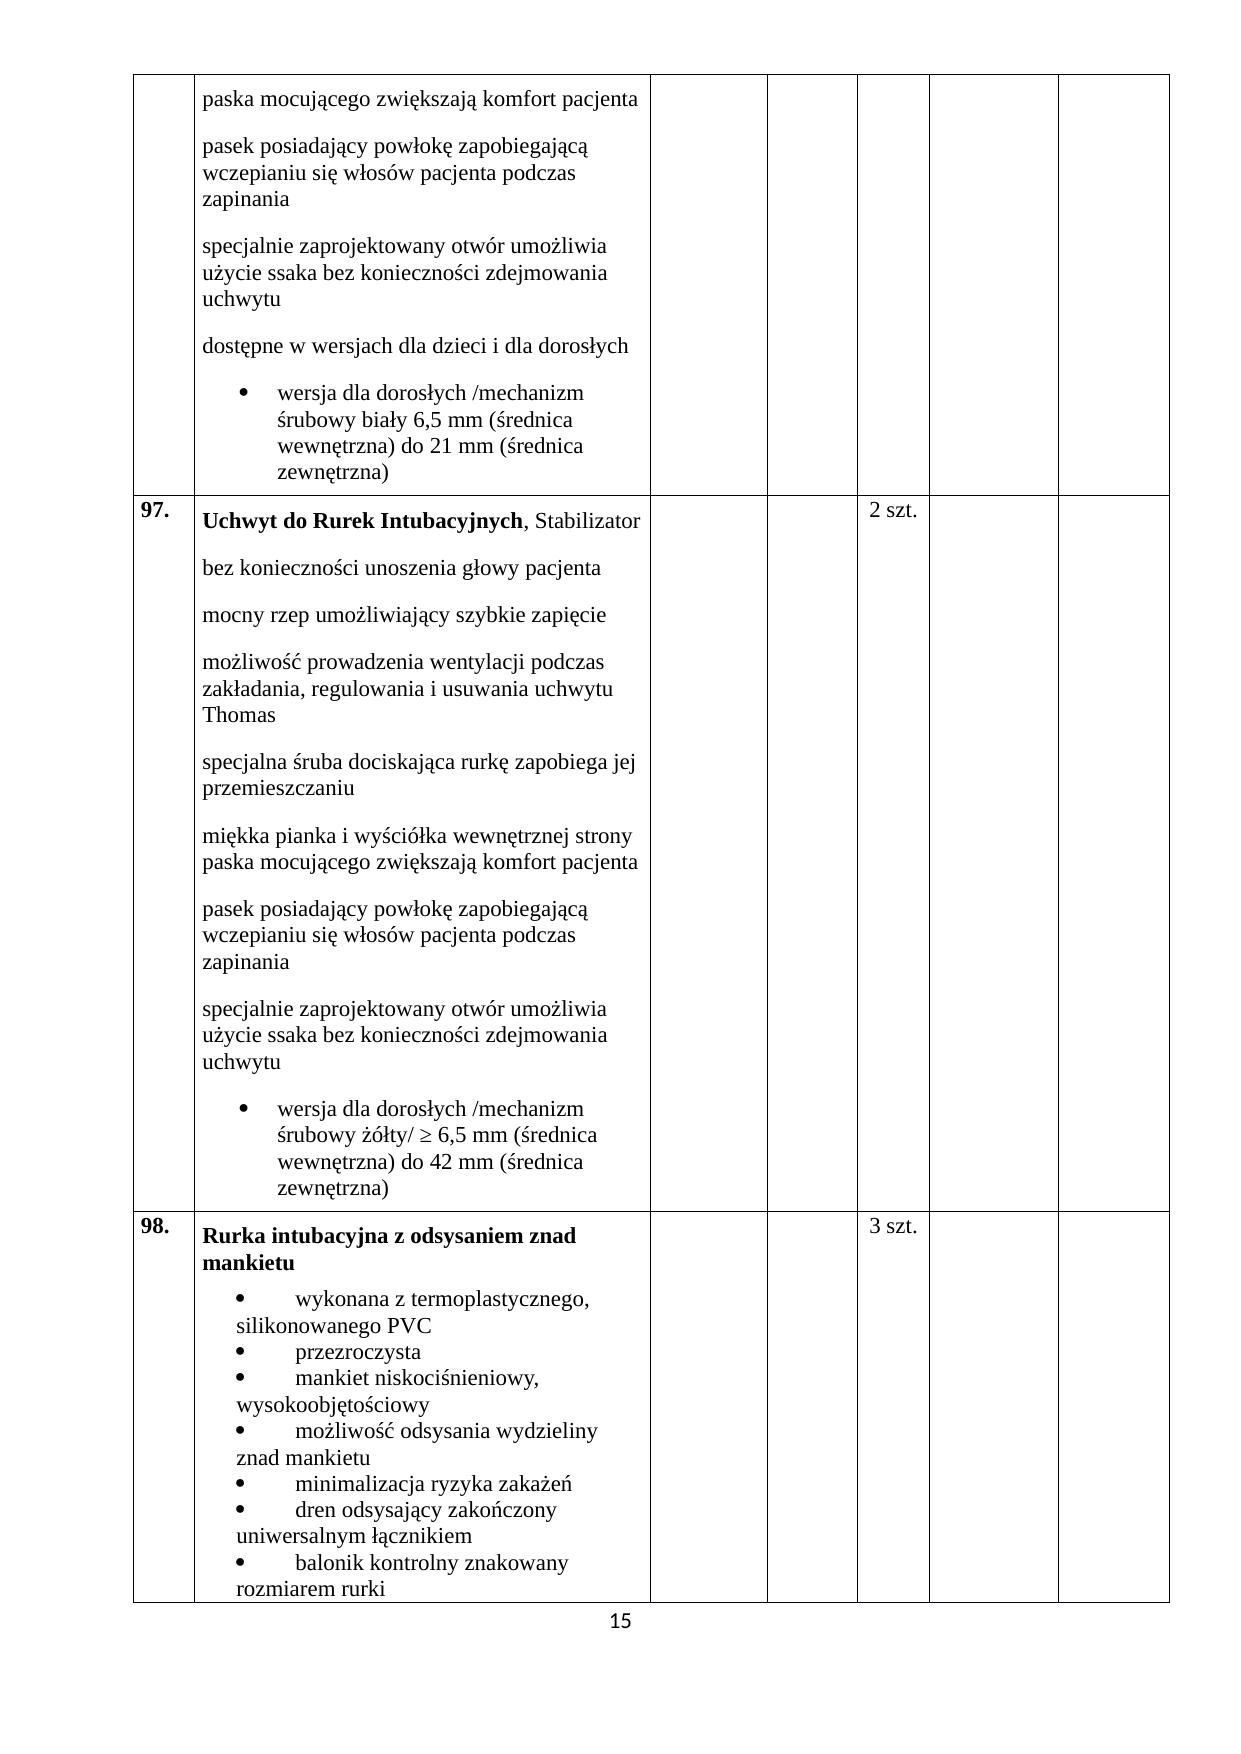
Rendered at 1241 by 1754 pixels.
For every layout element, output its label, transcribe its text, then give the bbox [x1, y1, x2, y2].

table_cell [768, 75, 857, 495]
table_cell [930, 1212, 1058, 1602]
table_cell Uchwyt do Rurek Intubacyjnych, Stabilizator bez konieczności unoszenia głowy pacjenta mocny rzep umożliwiający szybkie zapięcie możliwość prowadzenia wentylacji podczas zakładania, regulowania i usuwania uchwytu Thomas specjalna śruba dociskająca rurkę zapobiega jej przemieszczaniu miękka pianka i wyściółka wewnętrznej strony paska mocującego zwiększają komfort pacjenta pasek posiadający powłokę zapobiegającą wczepianiu się włosów pacjenta podczas zapinania specjalnie zaprojektowany otwór umożliwia użycie ssaka bez konieczności zdejmowania uchwytu wersja dla dorosłych /mechanizm śrubowy żółty/ ≥ 6,5 mm (średnica wewnętrzna) do 42 mm (średnica zewnętrzna) [195, 496, 650, 1211]
table_cell [134, 75, 194, 495]
table_cell [1059, 75, 1169, 495]
table_cell [134, 496, 194, 1211]
table_cell [651, 1212, 767, 1602]
table_cell [930, 496, 1058, 1211]
table_cell [930, 75, 1058, 495]
table_cell [768, 1212, 857, 1602]
table_cell paska mocującego zwiększają komfort pacjenta pasek posiadający powłokę zapobiegającą wczepianiu się włosów pacjenta podczas zapinania specjalnie zaprojektowany otwór umożliwia użycie ssaka bez konieczności zdejmowania uchwytu dostępne w wersjach dla dzieci i dla dorosłych wersja dla dorosłych /mechanizm śrubowy biały 6,5 mm (średnica wewnętrzna) do 21 mm (średnica zewnętrzna) [195, 75, 650, 495]
table_cell 2 szt. [858, 496, 929, 1211]
table_cell [1059, 496, 1169, 1211]
table_cell [134, 1212, 194, 1602]
table_cell [768, 496, 857, 1211]
table_cell [651, 496, 767, 1211]
table_cell [858, 75, 929, 495]
table_cell 3 szt. [858, 1212, 929, 1602]
table_cell Rurka intubacyjna z odsysaniem znad mankietu wykonana z termoplastycznego, silikonowanego PVC przezroczysta mankiet niskociśnieniowy, wysokoobjętościowy możliwość odsysania wydzieliny znad mankietu minimalizacja ryzyka zakażeń dren odsysający zakończony uniwersalnym łącznikiem balonik kontrolny znakowany rozmiarem rurki bez lateksu, bez ftalanów jałowa, jednorazowego użytku Rozmiar : 7,0 [195, 1212, 650, 1602]
table_cell [1059, 1212, 1169, 1602]
table_cell [651, 75, 767, 495]
